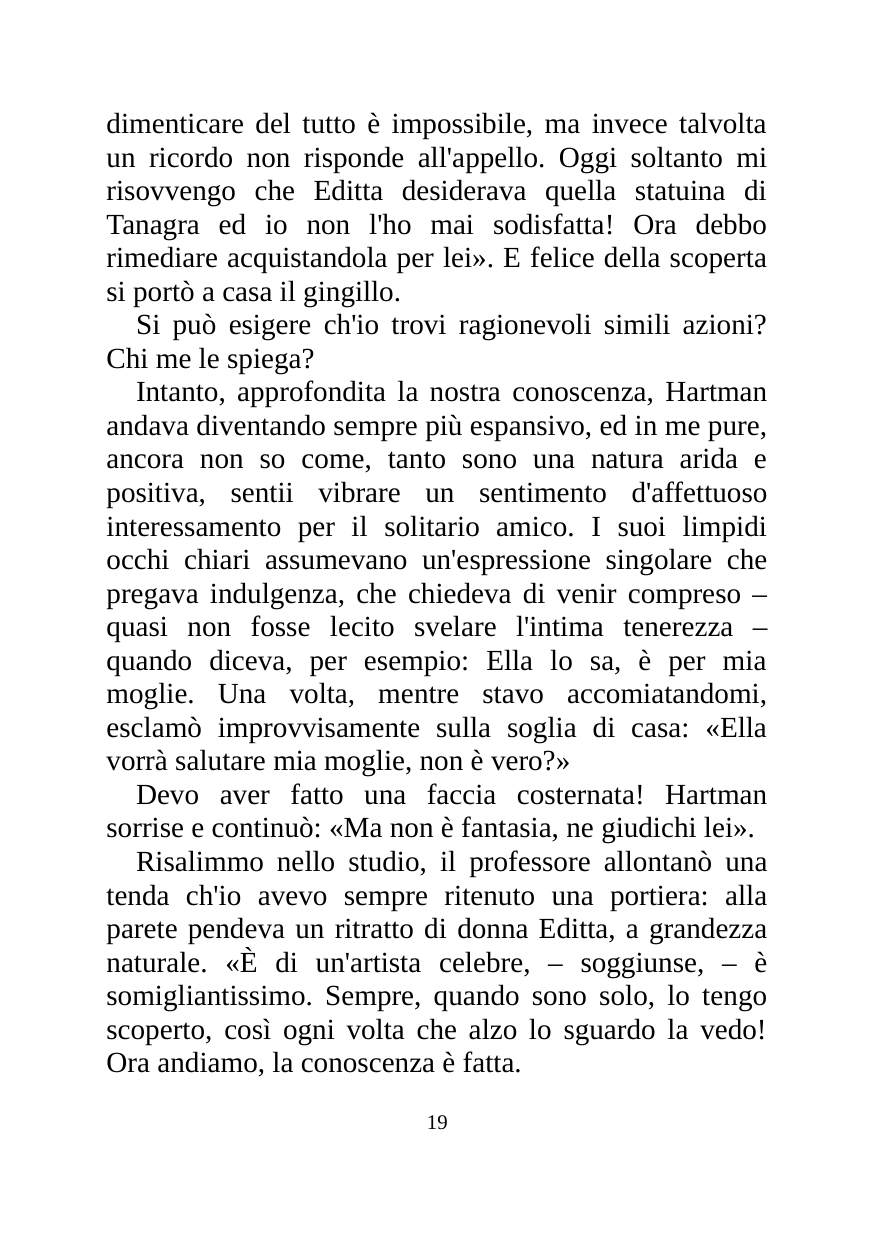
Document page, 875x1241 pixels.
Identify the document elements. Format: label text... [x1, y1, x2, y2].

text Si può esigere ch'io trovi ragionevoli simili azioni? Chi me le spiega? [106, 307, 768, 374]
text Intanto, approfondita la nostra conoscenza, Hartman andava diventando sempre più espansivo, ed in me pure, ancora non so come, tanto sono una natura arida e positiva, sentii vibrare un sentimento d'affettuoso interessamento per il solitario amico. I suoi limpidi occhi chiari assumevano un'espressione singolare che pregava indulgenza, che chiedeva di venir compreso – quasi non fosse lecito svelare l'intima tenerezza – quando diceva, per esempio: Ella lo sa, è per mia moglie. Una volta, mentre stavo accomiatandomi, esclamò improvvisamente sulla soglia di casa: «Ella vorrà salutare mia moglie, non è vero?» [106, 374, 768, 777]
text Devo aver fatto una faccia costernata! Hartman sorrise e continuò: «Ma non è fantasia, ne giudichi lei». [106, 777, 768, 844]
text Risalimmo nello studio, il professore allontanò una tenda ch'io avevo sempre ritenuto una portiera: alla parete pendeva un ritratto di donna Editta, a grandezza naturale. «È di un'artista celebre, – soggiunse, – è somigliantissimo. Sempre, quando sono solo, lo tengo scoperto, così ogni volta che alzo lo sguardo la vedo! Ora andiamo, la conoscenza è fatta. [106, 844, 768, 1079]
text dimenticare del tutto è impossibile, ma invece talvolta un ricordo non risponde all'appello. Oggi soltanto mi risovvengo che Editta desiderava quella statuina di Tanagra ed io non l'ho mai sodisfatta! Ora debbo rimediare acquistandola per lei». E felice della scoperta si portò a casa il gingillo. [106, 106, 768, 307]
